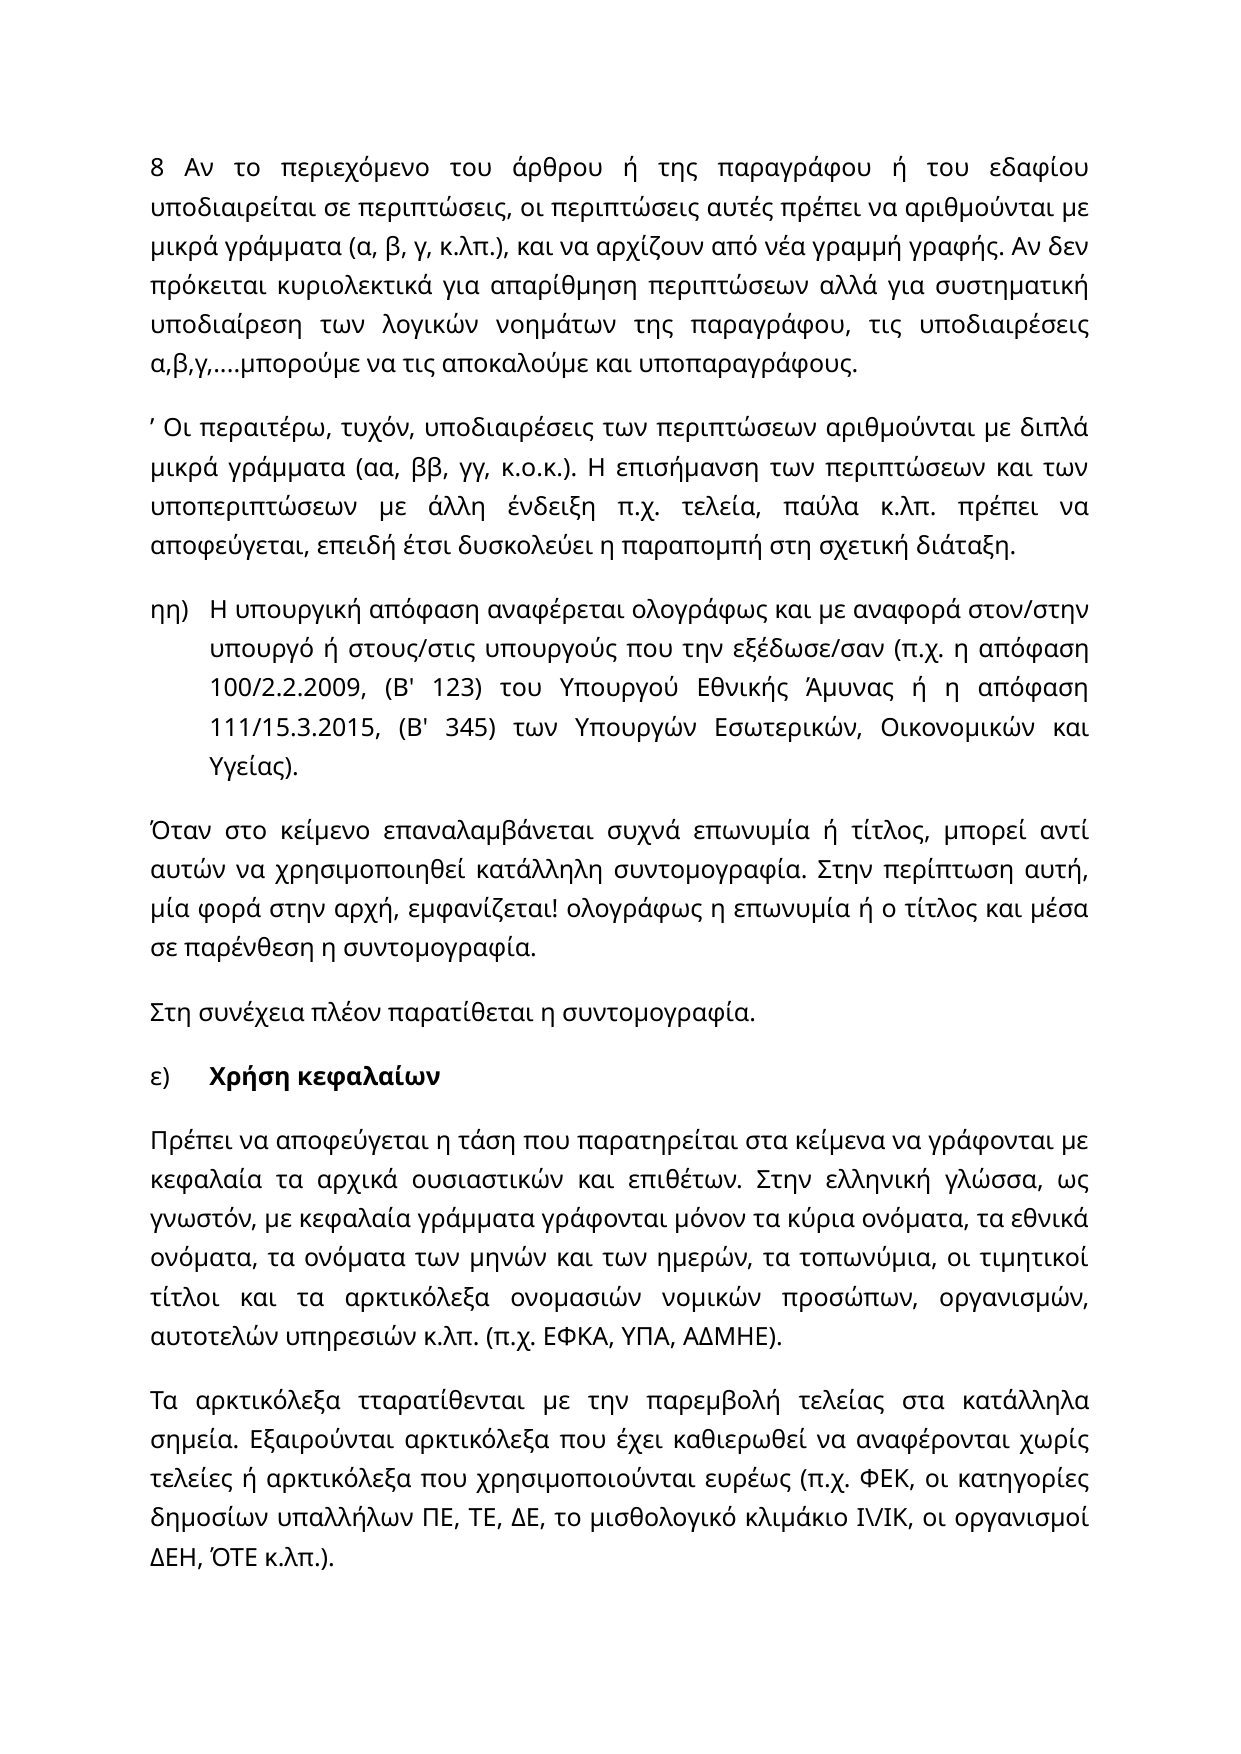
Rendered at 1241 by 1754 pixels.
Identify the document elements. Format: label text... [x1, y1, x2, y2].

text Πρέπει να αποφεύγεται η τάση που παρατηρείται στα κείμενα να γράφονται με κεφαλαία τα αρχικά ουσιαστικών και επιθέτων. Στην ελληνική γλώσσα, ως γνωστόν, με κεφαλαία γράμματα γράφονται μόνον τα κύρια ονόματα, τα εθνικά ονόματα, τα ονόματα των μηνών και των ημερών, τα τοπωνύμια, οι τιμητικοί τίτλοι και τα αρκτικόλεξα ονομασιών νομικών προσώπων, οργανισμών, αυτοτελών υπηρεσιών κ.λπ. (π.χ. ΕΦΚΑ, ΥΠΑ, ΑΔΜΗΕ). [150, 1122, 1090, 1352]
text 8 Αν το περιεχόμενο του άρθρου ή της παραγράφου ή του εδαφίου υποδιαιρείται σε περιπτώσεις, οι περιπτώσεις αυτές πρέπει να αριθμούνται με μικρά γράμματα (α, β, γ, κ.λπ.), και να αρχίζουν από νέα γραμμή γραφής. Αν δεν πρόκειται κυριολεκτικά για απαρίθμηση περιπτώσεων αλλά για συστηματική υποδιαίρεση των λογικών νοημάτων της παραγράφου, τις υποδιαιρέσεις α,β,γ,....μπορούμε να τις αποκαλούμε και υποπαραγράφους. [150, 150, 1090, 380]
list ε) Χρήση κεφαλαίων [150, 1058, 1090, 1092]
text Όταν στο κείμενο επαναλαμβάνεται συχνά επωνυμία ή τίτλος, μπορεί αντί αυτών να χρησιμοποιηθεί κατάλληλη συντομογραφία. Στην περίπτωση αυτή, μία φορά στην αρχή, εμφανίζεται! ολογράφως η επωνυμία ή ο τίτλος και μέσα σε παρένθεση η συντομογραφία. [150, 812, 1090, 964]
list ηη) Η υπουργική απόφαση αναφέρεται ολογράφως και με αναφορά στον/στην υπουργό ή στους/στις υπουργούς που την εξέδωσε/σαν (π.χ. η απόφαση 100/2.2.2009, (Β' 123) του Υπουργού Εθνικής Άμυνας ή η απόφαση 111/15.3.2015, (Β' 345) των Υπουργών Εσωτερικών, Οικονομικών και Υγείας). [150, 592, 1090, 782]
text ’ Οι περαιτέρω, τυχόν, υποδιαιρέσεις των περιπτώσεων αριθμούνται με διπλά μικρά γράμματα (αα, ββ, γγ, κ.ο.κ.). Η επισήμανση των περιπτώσεων και των υποπεριπτώσεων με άλλη ένδειξη π.χ. τελεία, παύλα κ.λπ. πρέπει να αποφεύγεται, επειδή έτσι δυσκολεύει η παραπομπή στη σχετική διάταξη. [150, 410, 1090, 562]
text Τα αρκτικόλεξα τταρατίθενται με την παρεμβολή τελείας στα κατάλληλα σημεία. Εξαιρούνται αρκτικόλεξα που έχει καθιερωθεί να αναφέρονται χωρίς τελείες ή αρκτικόλεξα που χρησιμοποιούνται ευρέως (π.χ. ΦΕΚ, οι κατηγορίες δημοσίων υπαλλήλων ΠΕ, ΤΕ, ΔΕ, το μισθολογικό κλιμάκιο Ι\/ΙΚ, οι οργανισμοί ΔΕΗ, ΌΤΕ κ.λπ.). [150, 1382, 1090, 1573]
text Στη συνέχεια πλέον παρατίθεται η συντομογραφία. [150, 994, 1090, 1028]
